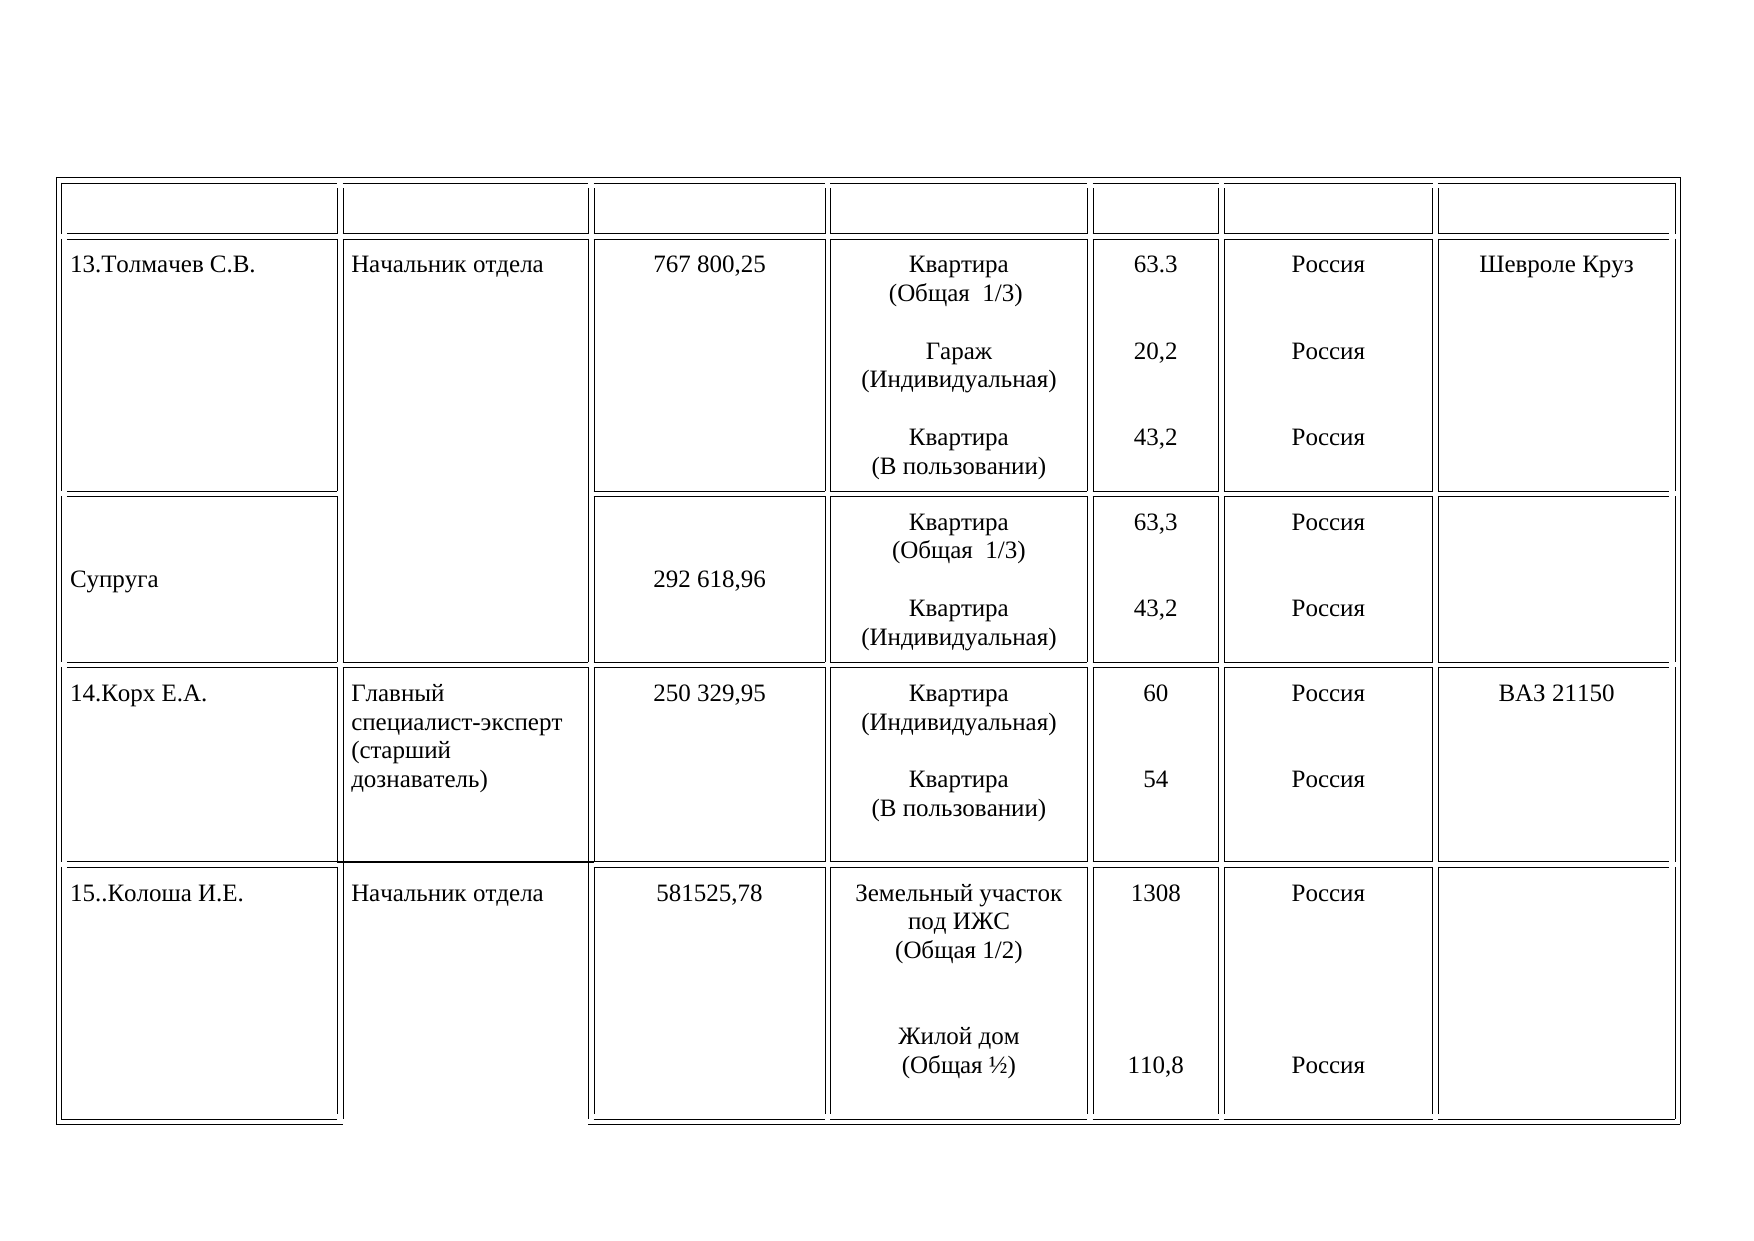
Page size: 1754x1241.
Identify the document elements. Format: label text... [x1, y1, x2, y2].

table_cell [828, 178, 1090, 233]
table_cell ВАЗ 21150 [1435, 662, 1677, 861]
table_cell 15..Колоша И.Е. [59, 861, 340, 1119]
table_cell Главный специалист-эксперт (старший дознаватель) [340, 662, 591, 861]
table_cell [1435, 178, 1677, 233]
table_cell Шевроле Круз [1435, 233, 1677, 491]
table_cell [1221, 178, 1435, 233]
table_cell 63,3 43,2 [1090, 491, 1221, 662]
table_cell Квартира (Общая 1/3) Квартира (Индивидуальная) [828, 491, 1090, 662]
table_cell Квартира (Общая 1/3) Гараж (Индивидуальная) Квартира (В пользовании) [828, 233, 1090, 491]
table_cell 14.Корх Е.А. [59, 662, 340, 861]
table_cell [1435, 861, 1677, 1119]
table_cell Россия Россия [1221, 491, 1435, 662]
table_cell [591, 178, 827, 233]
table_cell [59, 178, 340, 233]
table_cell Квартира (Индивидуальная) Квартира (В пользовании) [828, 662, 1090, 861]
table_cell Земельный участок под ИЖС (Общая 1/2) Жилой дом (Общая ½) [828, 861, 1090, 1119]
table_cell 1308 110,8 [1090, 861, 1221, 1119]
table_cell 63.3 20,2 43,2 [1090, 233, 1221, 491]
table_cell 60 54 [1090, 662, 1221, 861]
table_cell 13.Толмачев С.В. [59, 233, 340, 491]
table_cell 250 329,95 [591, 662, 827, 861]
table_cell Россия Россия [1221, 861, 1435, 1119]
table_cell Начальник отдела [344, 863, 588, 1119]
table_cell [1435, 491, 1677, 662]
table_cell Начальник отдела [340, 233, 591, 662]
table_cell Россия Россия Россия [1221, 233, 1435, 491]
table_cell [1090, 178, 1221, 233]
table_cell Супруга [59, 491, 340, 662]
table_cell Россия Россия [1221, 662, 1435, 861]
table_cell 581525,78 [591, 861, 827, 1119]
table_cell 292 618,96 [591, 491, 827, 662]
table_cell [340, 178, 591, 233]
table_cell 767 800,25 [591, 233, 827, 491]
